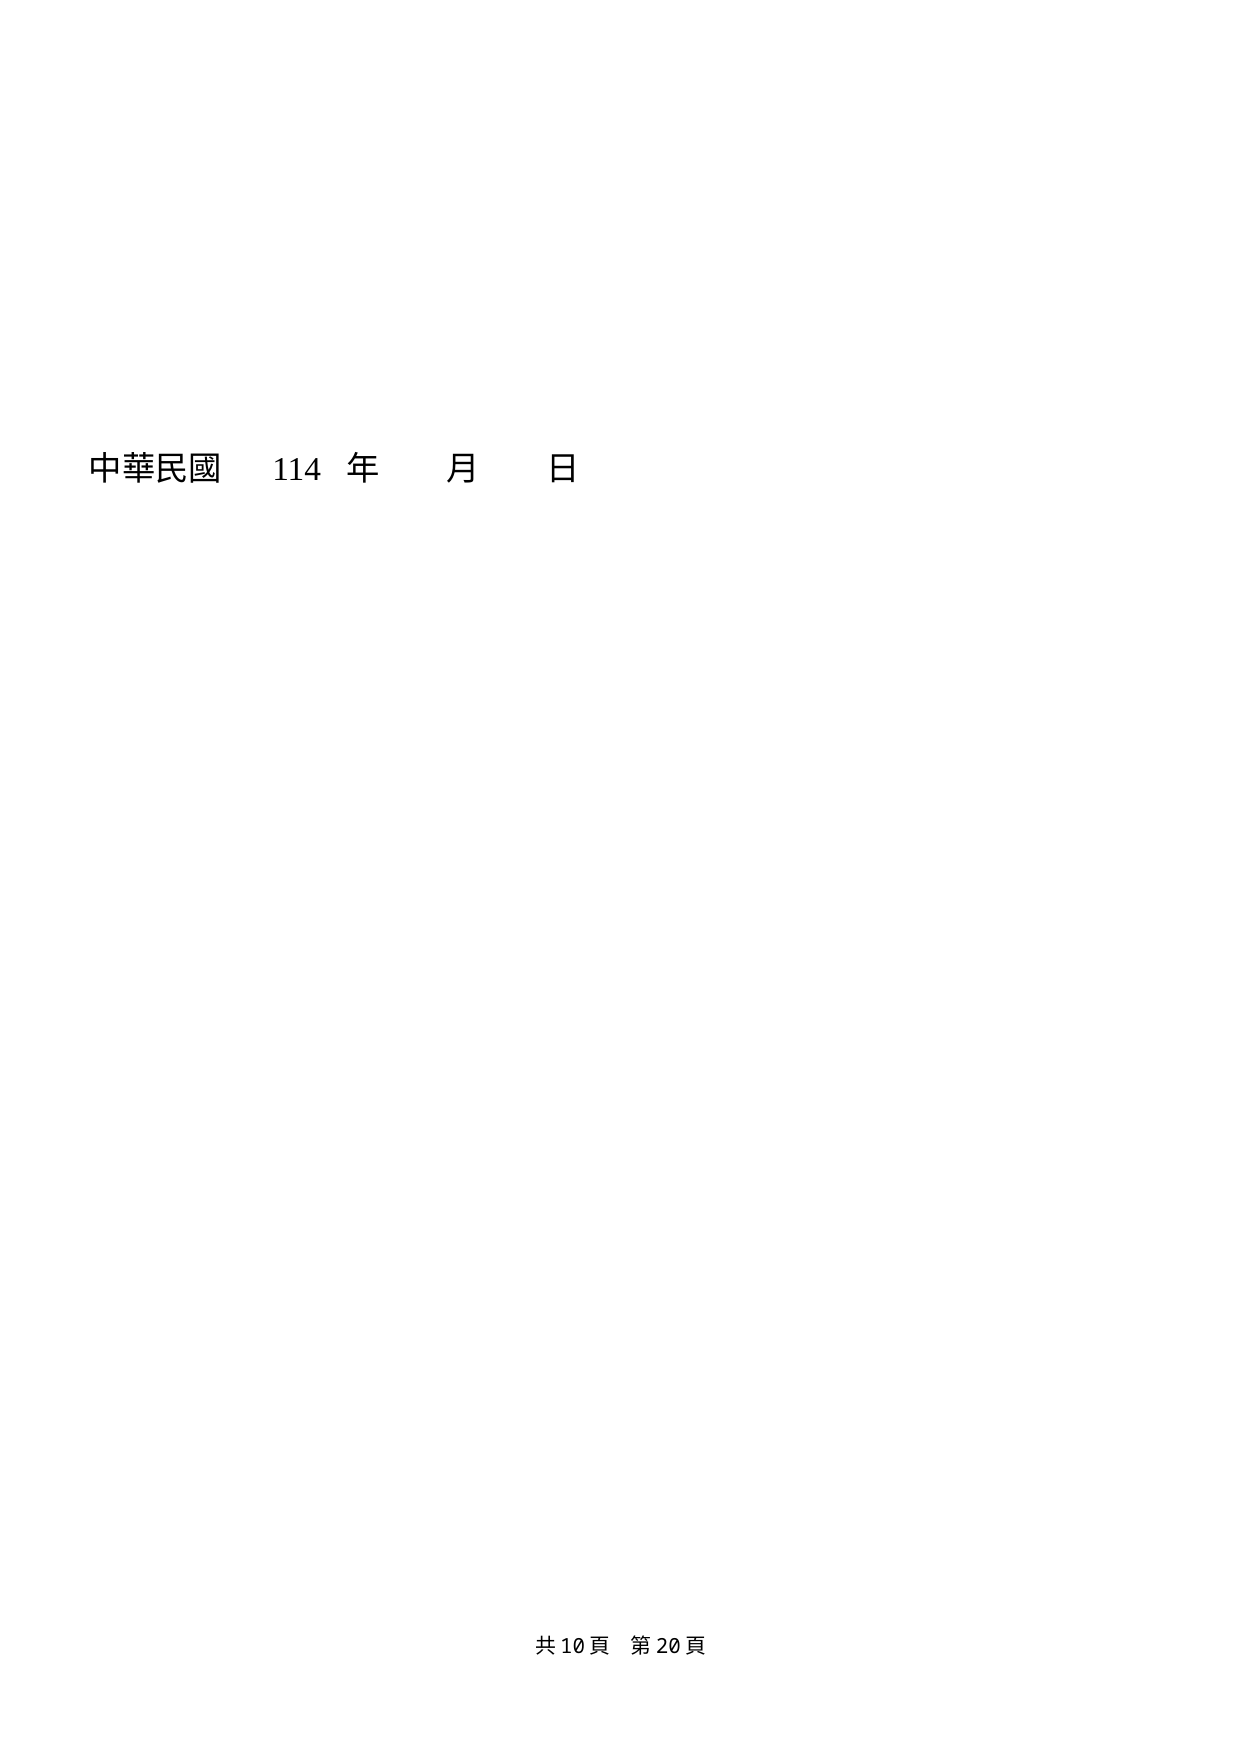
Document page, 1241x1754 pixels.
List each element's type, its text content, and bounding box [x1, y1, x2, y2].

text 中華民國 114 年 月 日 [89, 424, 1152, 487]
